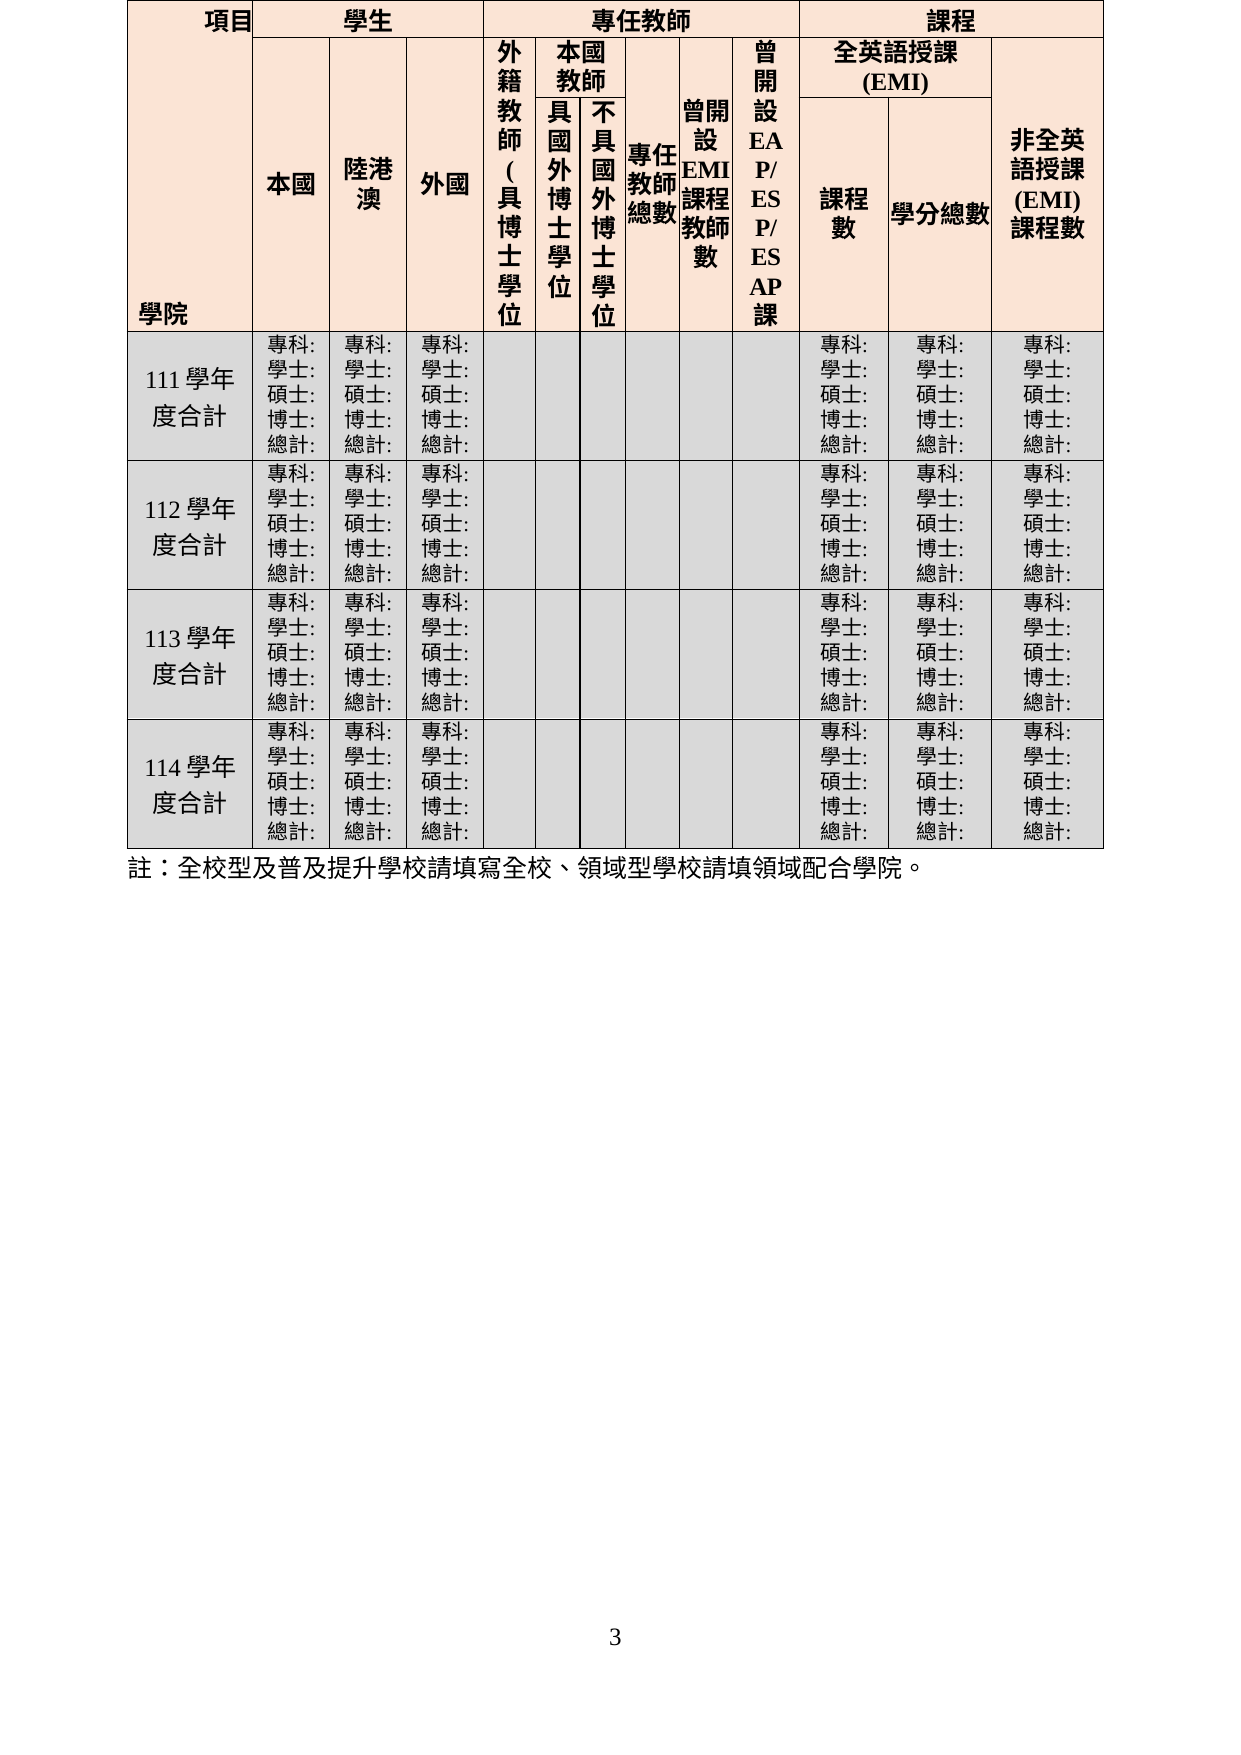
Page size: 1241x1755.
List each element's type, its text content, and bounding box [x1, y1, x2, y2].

table_cell [626, 590, 679, 718]
table_cell 114學年度合計 [128, 720, 252, 848]
table_cell 專科: 學士: 碩士: 博士: 總計: [253, 590, 329, 718]
table_cell 專科: 學士: 碩士: 博士: 總計: [330, 720, 406, 848]
table_cell 專科: 學士: 碩士: 博士: 總計: [253, 720, 329, 848]
table_cell 非全英語授課(EMI)課程數 [992, 38, 1103, 331]
table_cell 外籍教師(具博士學位) [484, 38, 535, 331]
table_cell 專科: 學士: 碩士: 博士: 總計: [407, 461, 483, 589]
table_cell 113學年度合計 [128, 590, 252, 718]
text 註：全校型及普及提升學校請填寫全校、領域型學校請填領域配合學院。 [127, 849, 1103, 885]
table_cell [484, 332, 535, 460]
table_cell 專科: 學士: 碩士: 博士: 總計: [407, 590, 483, 718]
table_cell 不具國外博士學位 [581, 98, 625, 331]
table_cell [680, 461, 732, 589]
table_cell [626, 461, 679, 589]
table_cell 陸港澳 [330, 38, 406, 331]
table_cell 學院 [128, 37, 252, 331]
table_cell [581, 720, 625, 848]
table_cell 專科: 學士: 碩士: 博士: 總計: [253, 461, 329, 589]
table_cell 曾開設EMI課程教師數 [680, 38, 732, 331]
table_cell 本國教師 [536, 38, 625, 97]
table_cell 專科: 學士: 碩士: 博士: 總計: [889, 332, 991, 460]
table_cell 專科: 學士: 碩士: 博士: 總計: [889, 590, 991, 718]
table_cell 專科: 學士: 碩士: 博士: 總計: [992, 720, 1103, 848]
table_cell 專任教師總數 [626, 38, 679, 331]
table_cell [733, 332, 799, 460]
table_cell [680, 720, 732, 848]
table_header 項目 [128, 1, 252, 37]
table_cell 專科: 學士: 碩士: 博士: 總計: [889, 461, 991, 589]
table_header 專任教師 [484, 1, 799, 37]
table_cell 全英語授課(EMI) [800, 38, 991, 97]
table_header 學生 [253, 1, 483, 37]
table_cell [626, 720, 679, 848]
table_cell 專科: 學士: 碩士: 博士: 總計: [800, 461, 888, 589]
table_cell [536, 461, 579, 589]
table_cell 學分總數 [889, 98, 991, 331]
table_cell 專科: 學士: 碩士: 博士: 總計: [330, 461, 406, 589]
table_cell [484, 590, 535, 718]
table_cell 專科: 學士: 碩士: 博士: 總計: [407, 332, 483, 460]
table_cell [484, 720, 535, 848]
table_cell 專科: 學士: 碩士: 博士: 總計: [800, 332, 888, 460]
table_cell [581, 461, 625, 589]
table_cell [626, 332, 679, 460]
table_cell 專科: 學士: 碩士: 博士: 總計: [992, 461, 1103, 589]
table_cell [680, 590, 732, 718]
table_cell [733, 720, 799, 848]
table_cell 專科: 學士: 碩士: 博士: 總計: [330, 590, 406, 718]
table_cell [536, 590, 579, 718]
table_cell 曾開設EAP/ESP/ESAP課程教師數【普及提升學校適用】 [733, 38, 799, 331]
table_cell 專科: 學士: 碩士: 博士: 總計: [800, 590, 888, 718]
table_header 課程 [800, 1, 1103, 37]
table_cell [536, 332, 579, 460]
table_cell [581, 332, 625, 460]
table_cell [581, 590, 625, 718]
table_cell 專科: 學士: 碩士: 博士: 總計: [889, 720, 991, 848]
table_cell [484, 461, 535, 589]
table_cell [680, 332, 732, 460]
table_cell 專科: 學士: 碩士: 博士: 總計: [800, 720, 888, 848]
table_cell [536, 720, 579, 848]
table_cell [733, 461, 799, 589]
table_cell 專科: 學士: 碩士: 博士: 總計: [330, 332, 406, 460]
table_cell 外國 [407, 38, 483, 331]
table_cell 專科: 學士: 碩士: 博士: 總計: [992, 332, 1103, 460]
table_cell 專科: 學士: 碩士: 博士: 總計: [253, 332, 329, 460]
table_cell 課程數 [800, 98, 888, 331]
table_cell [733, 590, 799, 718]
table_cell 111學年度合計 [128, 332, 252, 460]
table_cell 本國 [253, 38, 329, 331]
table_cell 具國外博士學位 [536, 98, 579, 331]
table_cell 專科: 學士: 碩士: 博士: 總計: [407, 720, 483, 848]
table_cell 專科: 學士: 碩士: 博士: 總計: [992, 590, 1103, 718]
table_cell 112學年度合計 [128, 461, 252, 589]
